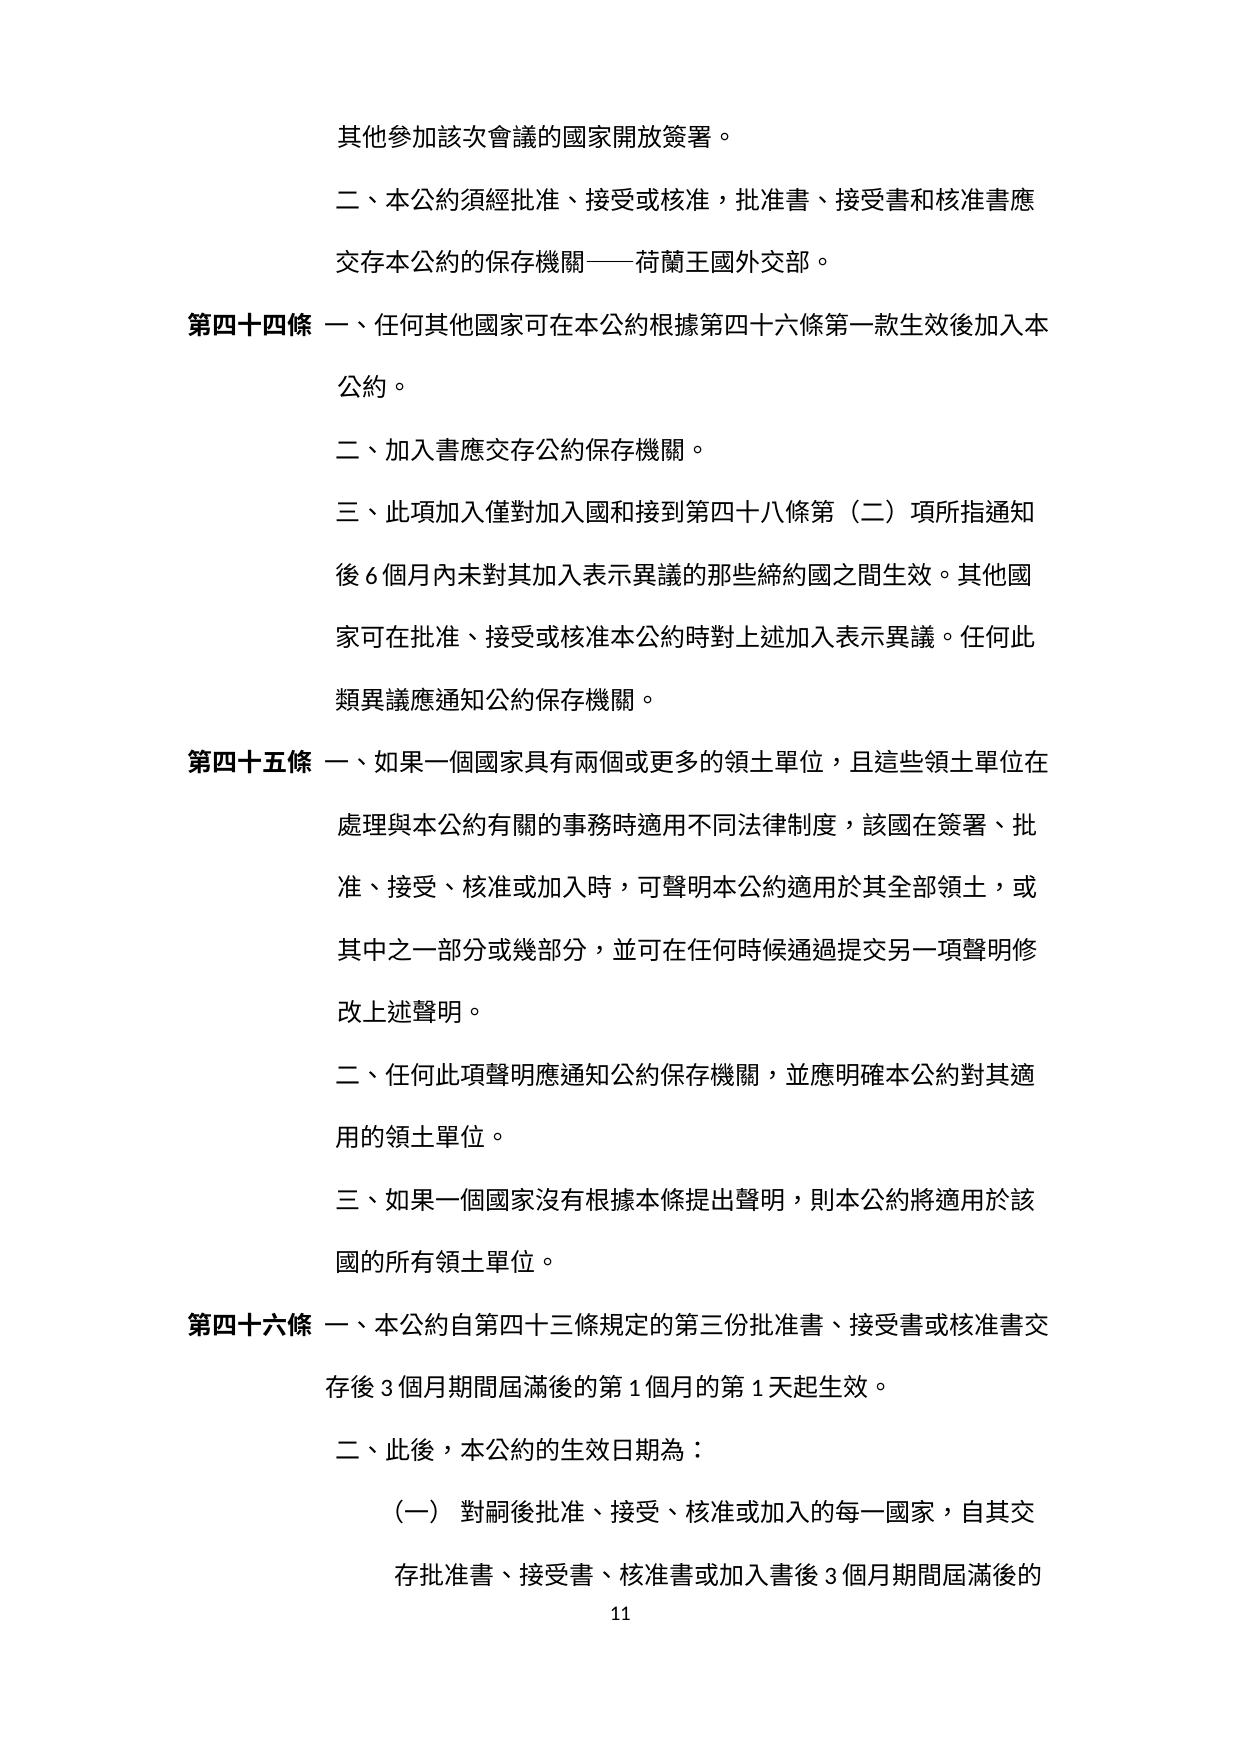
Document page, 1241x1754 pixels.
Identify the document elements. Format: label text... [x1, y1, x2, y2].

text 第四十六條 一、本公約自第四十三條規定的第三份批准書、接受書或核准書交存後3個月期間屆滿後的第1個月的第1天起生效。 [187, 1282, 1053, 1407]
text 二、本公約須經批准、接受或核准，批准書、接受書和核准書應交存本公約的保存機關——荷蘭王國外交部。 [335, 157, 1053, 282]
text 其他參加該次會議的國家開放簽署。 [187, 94, 1053, 157]
text 第四十五條 一、如果一個國家具有兩個或更多的領土單位，且這些領土單位在處理與本公約有關的事務時適用不同法律制度，該國在簽署、批准、接受、核准或加入時，可聲明本公約適用於其全部領土，或其中之一部分或幾部分，並可在任何時候通過提交另一項聲明修改上述聲明。 [187, 719, 1053, 1032]
text 三、如果一個國家沒有根據本條提出聲明，則本公約將適用於該國的所有領土單位。 [335, 1157, 1053, 1282]
text 二、此後，本公約的生效日期為： [291, 1407, 1053, 1469]
text 第四十四條 一、任何其他國家可在本公約根據第四十六條第一款生效後加入本公約。 [187, 282, 1053, 407]
text （一） 對嗣後批准、接受、核准或加入的每一國家，自其交存批准書、接受書、核准書或加入書後3個月期間屆滿後的 [379, 1469, 1053, 1594]
text 三、此項加入僅對加入國和接到第四十八條第（二）項所指通知後6個月內未對其加入表示異議的那些締約國之間生效。其他國家可在批准、接受或核准本公約時對上述加入表示異議。任何此類異議應通知公約保存機關。 [335, 469, 1053, 719]
text 二、加入書應交存公約保存機關。 [335, 407, 1053, 469]
text 二、任何此項聲明應通知公約保存機關，並應明確本公約對其適用的領土單位。 [335, 1032, 1053, 1157]
